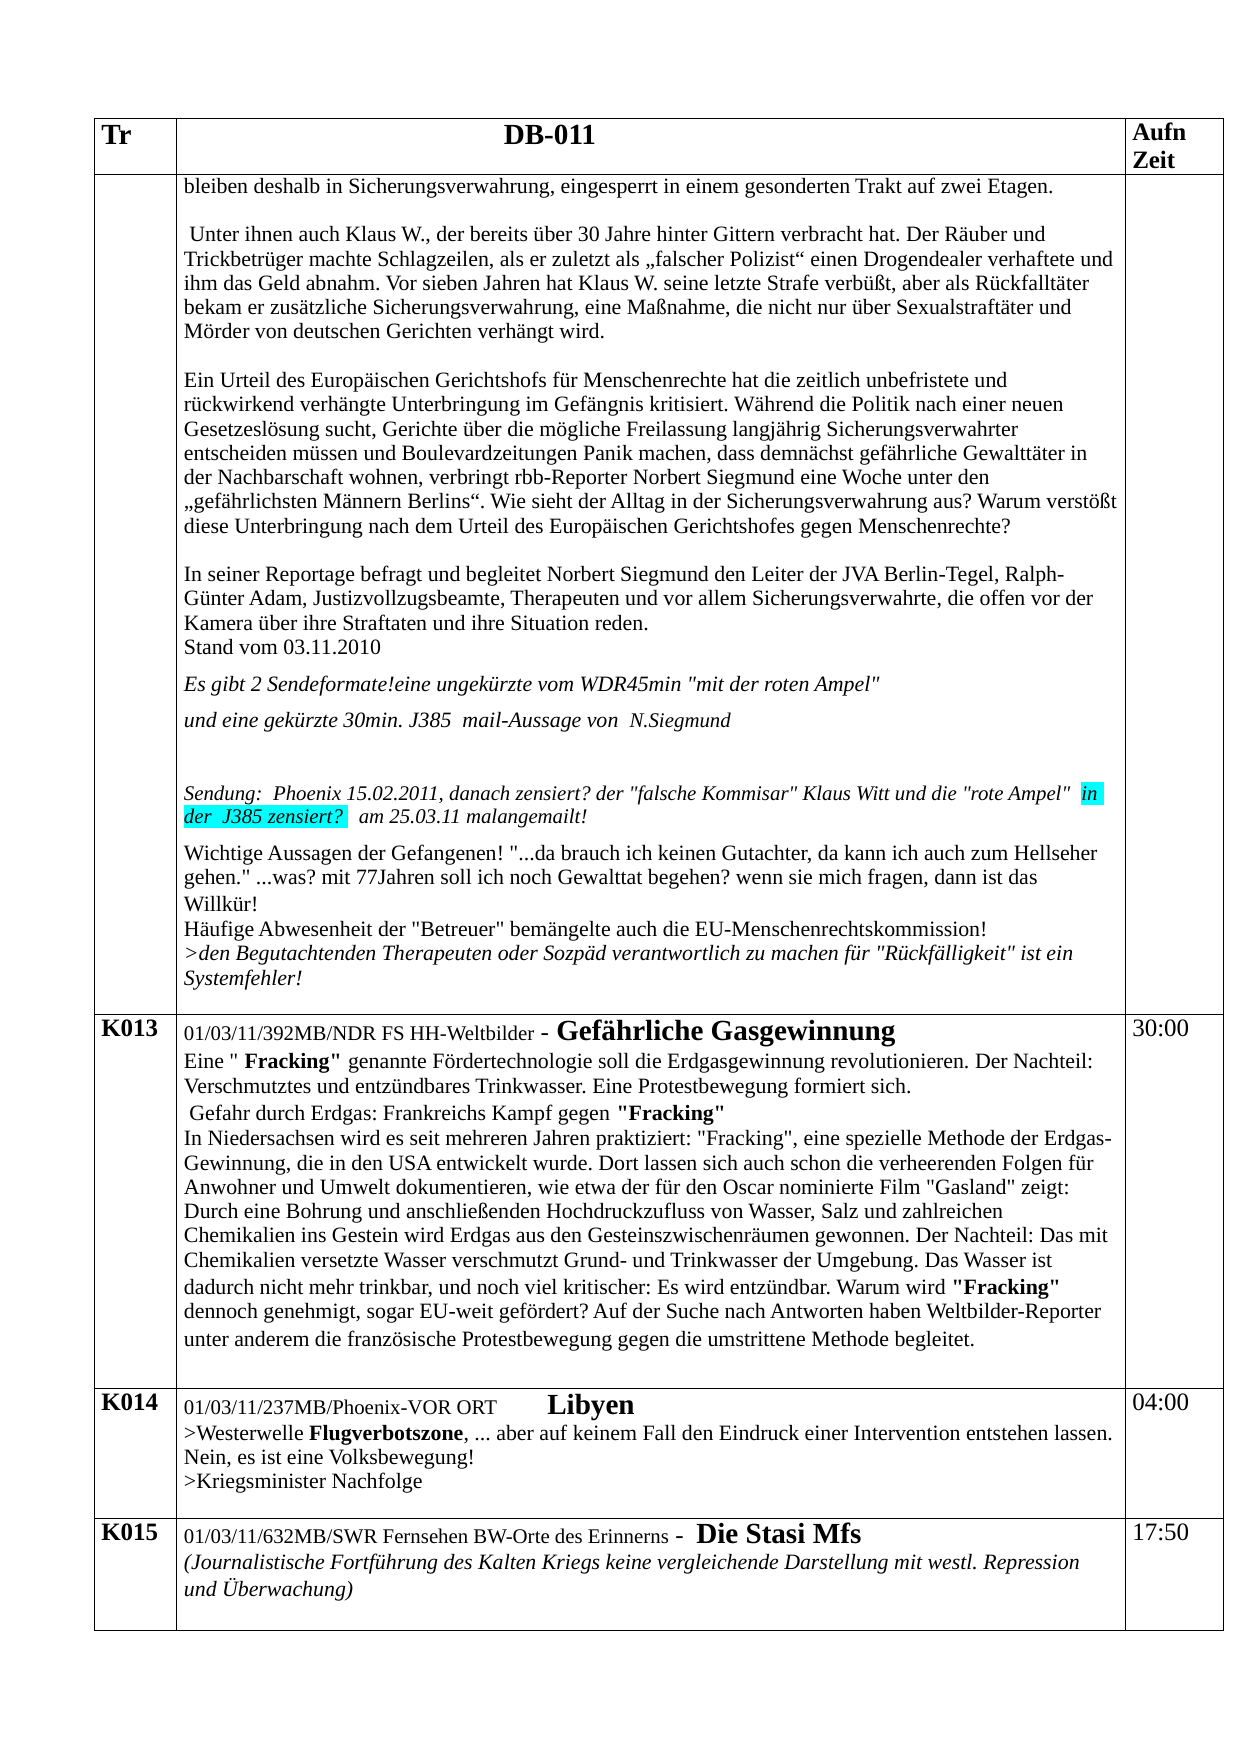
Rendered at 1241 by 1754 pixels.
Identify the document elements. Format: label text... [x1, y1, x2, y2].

table_cell 01/03/11/237MB/Phoenix-VOR ORT Libyen >Westerwelle Flugverbotszone, ... aber auf keinem Fall den Eindruck einer Intervention entstehen lassen. Nein, es ist eine Volksbewegung! >Kriegsminister Nachfolge [177, 1389, 1125, 1518]
table_cell K013 [95, 1015, 176, 1388]
table_cell 01/03/11/392MB/NDR FS HH-Weltbilder - Gefährliche Gasgewinnung Eine " Fracking" genannte Fördertechnologie soll die Erdgasgewinnung revolutionieren. Der Nachteil: Verschmutztes und entzündbares Trinkwasser. Eine Protestbewegung formiert sich. Gefahr durch Erdgas: Frankreichs Kampf gegen "Fracking" In Niedersachsen wird es seit mehreren Jahren praktiziert: "Fracking", eine spezielle Methode der Erdgas-Gewinnung, die in den USA entwickelt wurde. Dort lassen sich auch schon die verheerenden Folgen für Anwohner und Umwelt dokumentieren, wie etwa der für den Oscar nominierte Film "Gasland" zeigt: Durch eine Bohrung und anschließenden Hochdruckzufluss von Wasser, Salz und zahlreichen Chemikalien ins Gestein wird Erdgas aus den Gesteinszwischenräumen gewonnen. Der Nachteil: Das mit Chemikalien versetzte Wasser verschmutzt Grund- und Trinkwasser der Umgebung. Das Wasser ist dadurch nicht mehr trinkbar, und noch viel kritischer: Es wird entzündbar. Warum wird "Fracking" dennoch genehmigt, sogar EU-weit gefördert? Auf der Suche nach Antworten haben Weltbilder-Reporter unter anderem die französische Protestbewegung gegen die umstrittene Methode begleitet. [177, 1015, 1125, 1388]
table_header DB-011 [177, 119, 1125, 174]
table_cell K015 [95, 1519, 176, 1630]
table_cell bleiben deshalb in Sicherungsverwahrung, eingesperrt in einem gesonderten Trakt auf zwei Etagen. Unter ihnen auch Klaus W., der bereits über 30 Jahre hinter Gittern verbracht hat. Der Räuber und Trickbetrüger machte Schlagzeilen, als er zuletzt als „falscher Polizist“ einen Drogendealer verhaftete und ihm das Geld abnahm. Vor sieben Jahren hat Klaus W. seine letzte Strafe verbüßt, aber als Rückfalltäter bekam er zusätzliche Sicherungsverwahrung, eine Maßnahme, die nicht nur über Sexualstraftäter und Mörder von deutschen Gerichten verhängt wird. Ein Urteil des Europäischen Gerichtshofs für Menschenrechte hat die zeitlich unbefristete und rückwirkend verhängte Unterbringung im Gefängnis kritisiert. Während die Politik nach einer neuen Gesetzeslösung sucht, Gerichte über die mögliche Freilassung langjährig Sicherungsverwahrter entscheiden müssen und Boulevardzeitungen Panik machen, dass demnächst gefährliche Gewalttäter in der Nachbarschaft wohnen, verbringt rbb-Reporter Norbert Siegmund eine Woche unter den „gefährlichsten Männern Berlins“. Wie sieht der Alltag in der Sicherungsverwahrung aus? Warum verstößt diese Unterbringung nach dem Urteil des Europäischen Gerichtshofes gegen Menschenrechte? In seiner Reportage befragt und begleitet Norbert Siegmund den Leiter der JVA Berlin-Tegel, Ralph-Günter Adam, Justizvollzugsbeamte, Therapeuten und vor allem Sicherungsverwahrte, die offen vor der Kamera über ihre Straftaten und ihre Situation reden. Stand vom 03.11.2010 Es gibt 2 Sendeformate!eine ungekürzte vom WDR45min "mit der roten Ampel" und eine gekürzte 30min. J385 mail-Aussage von N.Siegmund Sendung: Phoenix 15.02.2011, danach zensiert? der "falsche Kommisar" Klaus Witt und die "rote Ampel" in der J385 zensiert? am 25.03.11 malangemailt! Wichtige Aussagen der Gefangenen! "...da brauch ich keinen Gutachter, da kann ich auch zum Hellseher gehen." ...was? mit 77Jahren soll ich noch Gewalttat begehen? wenn sie mich fragen, dann ist das Willkür! Häufige Abwesenheit der "Betreuer" bemängelte auch die EU-Menschenrechtskommission! >den Begutachtenden Therapeuten oder Sozpäd verantwortlich zu machen für "Rückfälligkeit" ist ein Systemfehler! [177, 175, 1125, 1014]
table_cell 01/03/11/632MB/SWR Fernsehen BW-Orte des Erinnerns - Die Stasi Mfs (Journalistische Fortführung des Kalten Kriegs keine vergleichende Darstellung mit westl. Repression und Überwachung) [177, 1519, 1125, 1630]
table_cell [1126, 175, 1223, 1014]
table_cell [95, 175, 176, 1014]
table_header Aufn Zeit [1126, 119, 1223, 174]
table_header Tr [95, 119, 176, 174]
table_cell 17:50 [1126, 1519, 1223, 1630]
table_cell 30:00 [1126, 1015, 1223, 1388]
table_cell K014 [95, 1389, 176, 1518]
table_cell 04:00 [1126, 1389, 1223, 1518]
